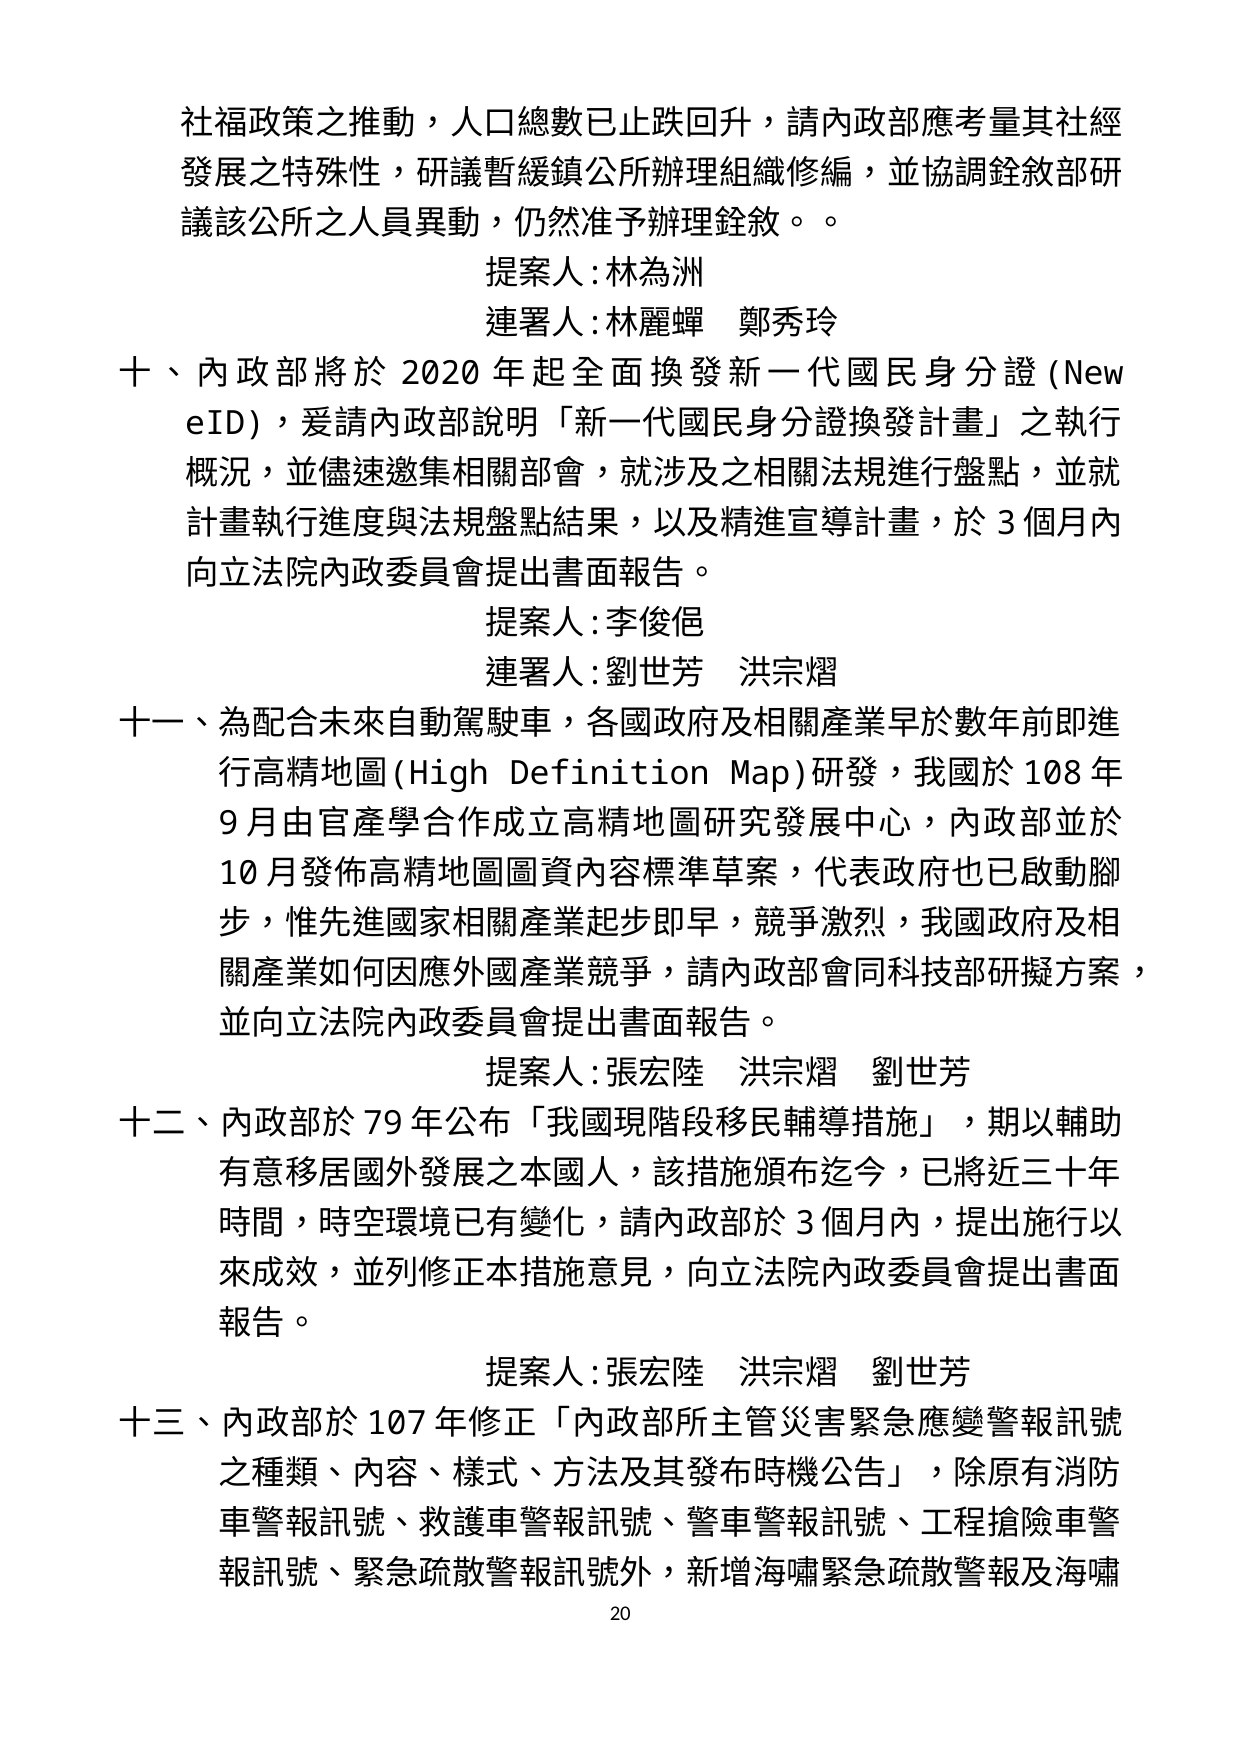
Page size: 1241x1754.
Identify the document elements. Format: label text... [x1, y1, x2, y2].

text 社福政策之推動，人口總數已止跌回升，請內政部應考量其社經發展之特殊性，研議暫緩鎮公所辦理組織修編，並協調銓敘部研議該公所之人員異動，仍然准予辦理銓敘。。 [181, 94, 1123, 244]
text 十、內政部將於2020年起全面換發新一代國民身分證(New eID)，爰請內政部說明「新一代國民身分證換發計畫」之執行概況，並儘速邀集相關部會，就涉及之相關法規進行盤點，並就計畫執行進度與法規盤點結果，以及精進宣導計畫，於3個月內向立法院內政委員會提出書面報告。 [118, 344, 1123, 594]
text 提案人:李俊俋 [118, 594, 1123, 644]
text 十二、內政部於79年公布「我國現階段移民輔導措施」，期以輔助有意移居國外發展之本國人，該措施頒布迄今，已將近三十年時間，時空環境已有變化，請內政部於3個月內，提出施行以來成效，並列修正本措施意見，向立法院內政委員會提出書面報告。 [118, 1094, 1123, 1344]
text 提案人:林為洲 [118, 244, 1123, 294]
text 連署人:劉世芳 洪宗熠 [118, 644, 1123, 694]
text 提案人:張宏陸 洪宗熠 劉世芳 [118, 1044, 1123, 1094]
text 十一、為配合未來自動駕駛車，各國政府及相關產業早於數年前即進行高精地圖(High Definition Map)研發，我國於108年9月由官產學合作成立高精地圖研究發展中心，內政部並於10月發佈高精地圖圖資內容標準草案，代表政府也已啟動腳步，惟先進國家相關產業起步即早，競爭激烈，我國政府及相關產業如何因應外國產業競爭，請內政部會同科技部研擬方案，並向立法院內政委員會提出書面報告。 [118, 694, 1123, 1044]
text 提案人:張宏陸 洪宗熠 劉世芳 [118, 1344, 1123, 1394]
text 連署人:林麗蟬 鄭秀玲 [118, 294, 1123, 344]
text 十三、內政部於107年修正「內政部所主管災害緊急應變警報訊號之種類、內容、樣式、方法及其發布時機公告」，除原有消防車警報訊號、救護車警報訊號、警車警報訊號、工程搶險車警報訊號、緊急疏散警報訊號外，新增海嘯緊急疏散警報及海嘯解除警報，惟除上述警報訊號外，政府另有核子事故發生警報訊號，更有建議應增列水庫放水警報訊號，為增進公共安全，鑑於災害防救係內政部主管業務，請內政部彙整各災害主管機關訂定之警報訊號發布辦法，並向立法院內政委員會提出報告。 [118, 1394, 1123, 1594]
